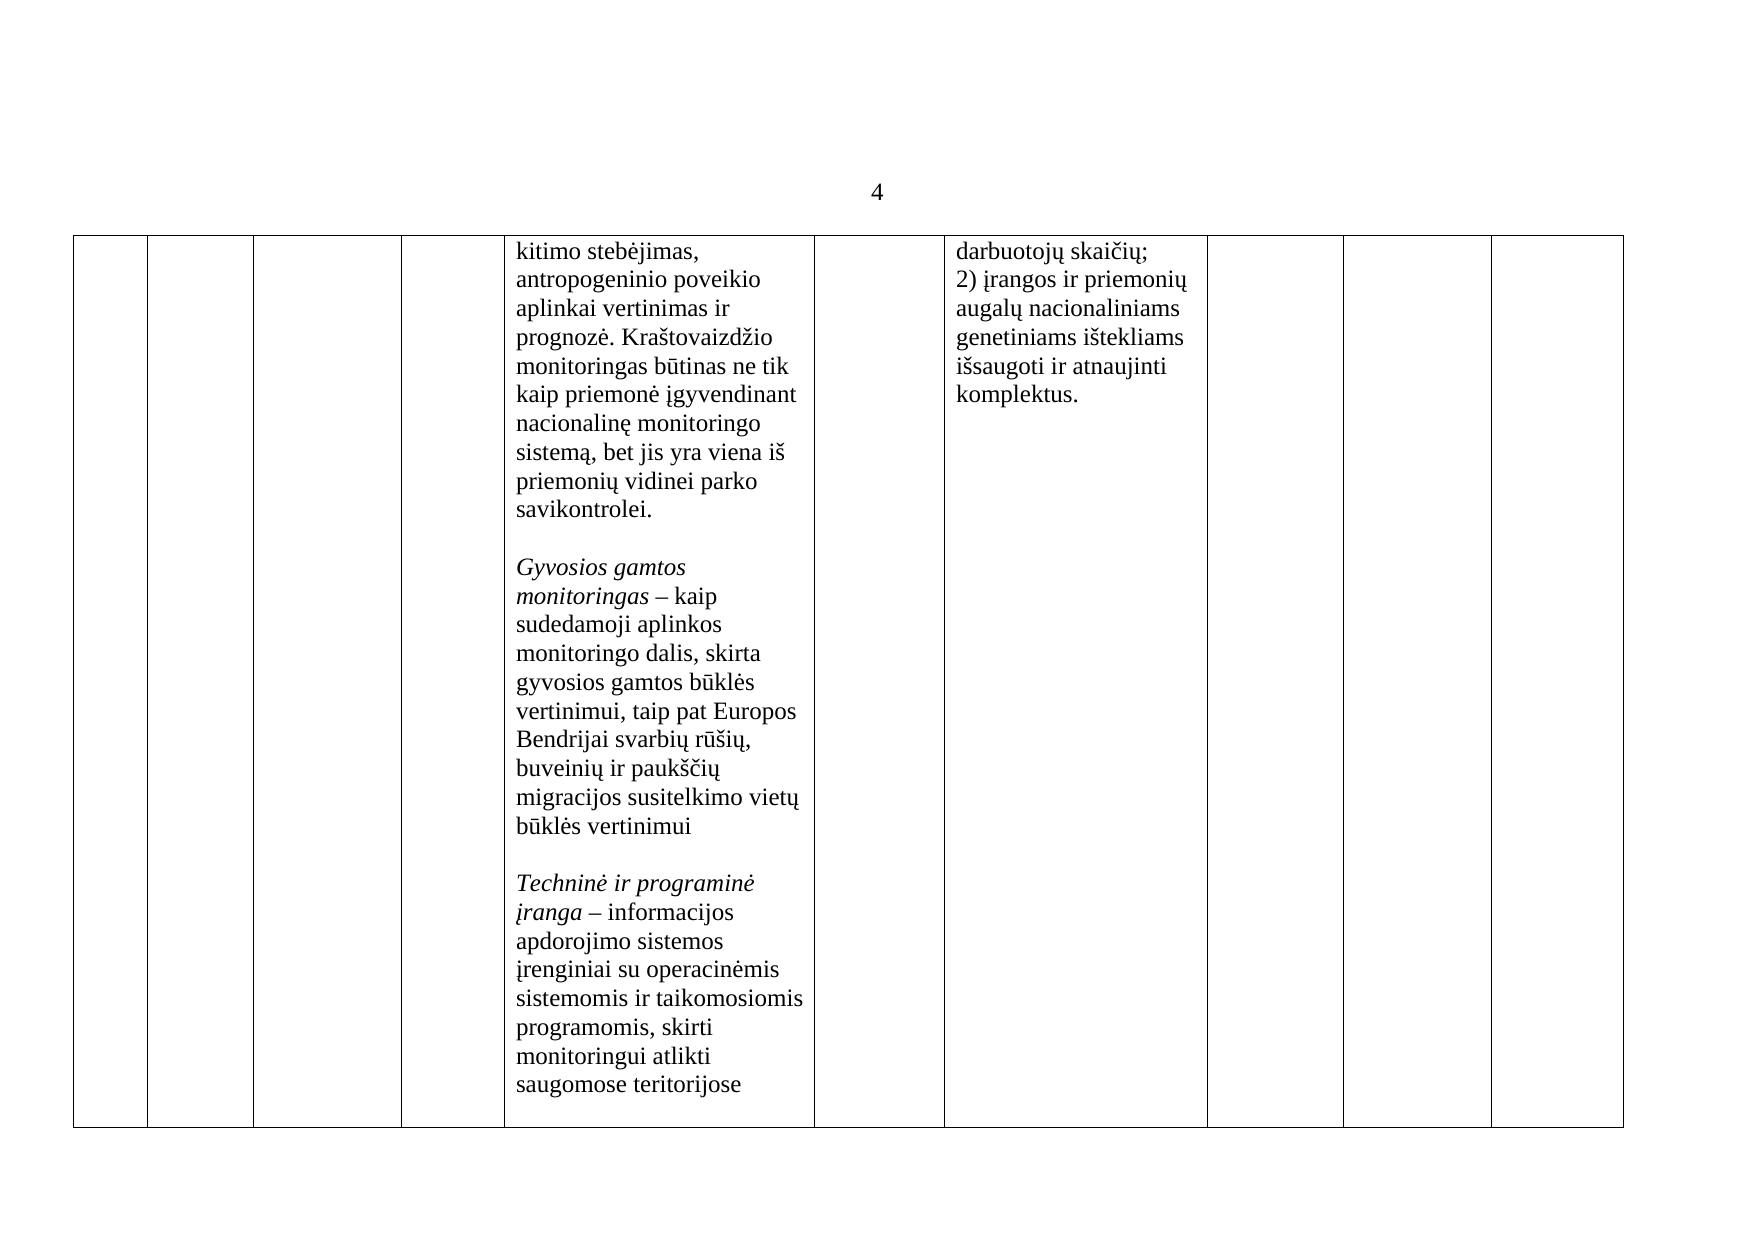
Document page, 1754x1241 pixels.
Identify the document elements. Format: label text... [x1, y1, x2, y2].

table_header [1208, 236, 1343, 1127]
table_header darbuotojų skaičių; 2) įrangos ir priemonių augalų nacionaliniams genetiniams ištekliams išsaugoti ir atnaujinti komplektus. [945, 236, 1207, 1127]
table_header kitimo stebėjimas, antropogeninio poveikio aplinkai vertinimas ir prognozė. Kraštovaizdžio monitoringas būtinas ne tik kaip priemonė įgyvendinant nacionalinę monitoringo sistemą, bet jis yra viena iš priemonių vidinei parko savikontrolei. Gyvosios gamtos monitoringas – kaip sudedamoji aplinkos monitoringo dalis, skirta gyvosios gamtos būklės vertinimui, taip pat Europos Bendrijai svarbių rūšių, buveinių ir paukščių migracijos susitelkimo vietų būklės vertinimui Techninė ir programinė įranga – informacijos apdorojimo sistemos įrenginiai su operacinėmis sistemomis ir taikomosiomis programomis, skirti monitoringui atlikti saugomose teritorijose [505, 236, 814, 1127]
table_header [148, 236, 253, 1127]
table_header [74, 236, 147, 1127]
table_header [254, 236, 401, 1127]
table_header [1492, 236, 1623, 1127]
table_header [1344, 236, 1491, 1127]
table_header [815, 236, 944, 1127]
table_header [402, 236, 504, 1127]
